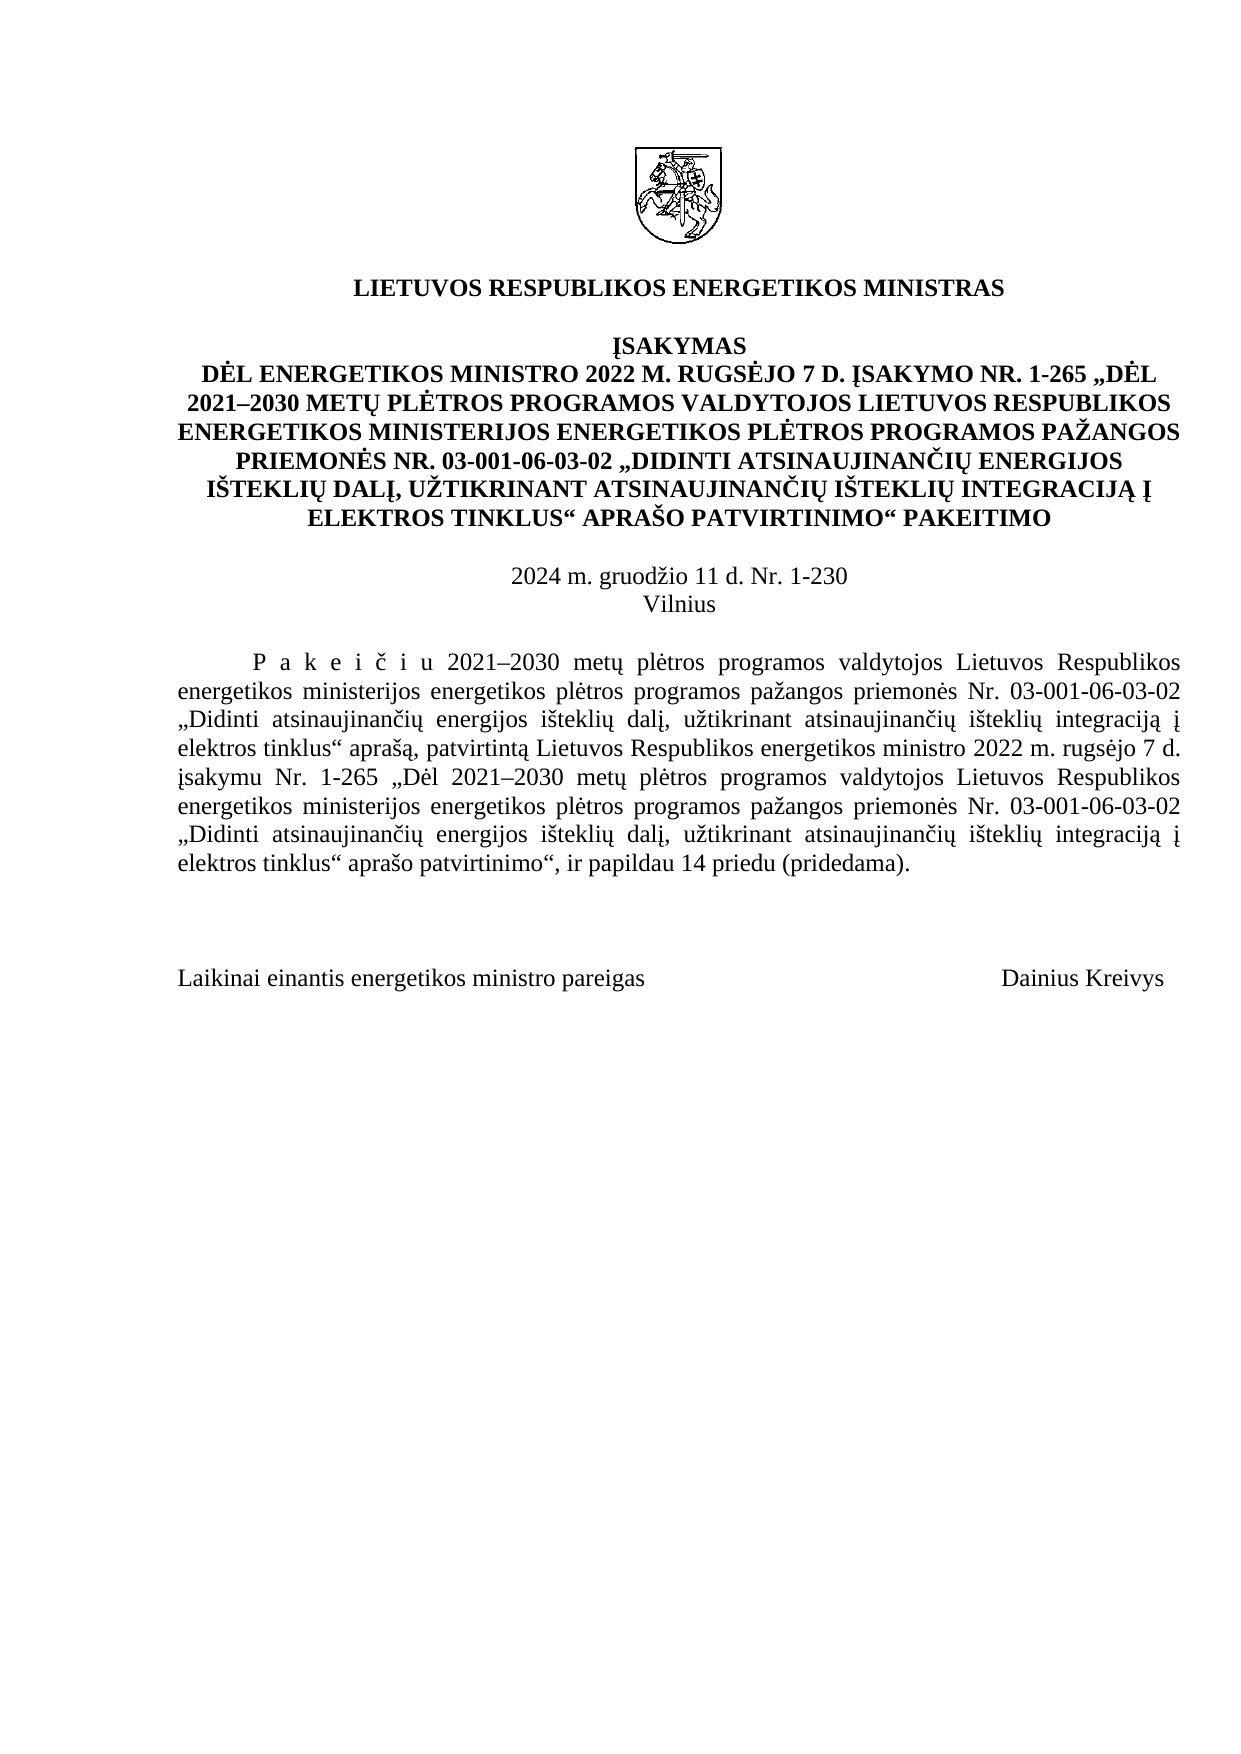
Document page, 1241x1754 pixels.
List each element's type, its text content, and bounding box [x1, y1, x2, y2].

text LIETUVOS RESPUBLIKOS ENERGETIKOS MINISTRAS [177, 273, 1181, 302]
text įsakymas [177, 331, 1181, 359]
text P a k e i č i u 2021–2030 metų plėtros programos valdytojos Lietuvos Respublikos energetikos ministerijos energetikos plėtros programos pažangos priemonės Nr. 03-001-06-03-02 „Didinti atsinaujinančių energijos išteklių dalį, užtikrinant atsinaujinančių išteklių integraciją į elektros tinklus“ aprašą, patvirtintą Lietuvos Respublikos energetikos ministro 2022 m. rugsėjo 7 d. įsakymu Nr. 1-265 „Dėl 2021–2030 metų plėtros programos valdytojos Lietuvos Respublikos energetikos ministerijos energetikos plėtros programos pažangos priemonės Nr. 03-001-06-03-02 „Didinti atsinaujinančių energijos išteklių dalį, užtikrinant atsinaujinančių išteklių integraciją į elektros tinklus“ aprašo patvirtinimo“, ir papildau 14 priedu (pridedama). [177, 647, 1181, 877]
text DĖL energetikos ministro 2022 m. rugsėjo 7 d. įsakymo nr. 1-265 „Dėl 2021–2030 metų plėtros programos valdytojos Lietuvos Respublikos energetikos ministerijos energetikos plėtros programos pažangos priemonės NR. 03-001-06-03-02 „DIDINTI ATSINAUJINANČIŲ ENERGIJOS IŠTEKLIŲ DALĮ, UŽTIKRINANT ATSINAUJINANČIŲ IŠTEKLIŲ INTEGRACIJĄ Į ELEKTROS TINKLUS“ aprašo patvirtinimo“ pakeitimo [177, 359, 1181, 532]
text Laikinai einantis energetikos ministro pareigas Dainius Kreivys [177, 963, 1181, 992]
text 2024 m. gruodžio 11 d. Nr. 1-230 [177, 561, 1181, 589]
text Vilnius [177, 589, 1181, 618]
